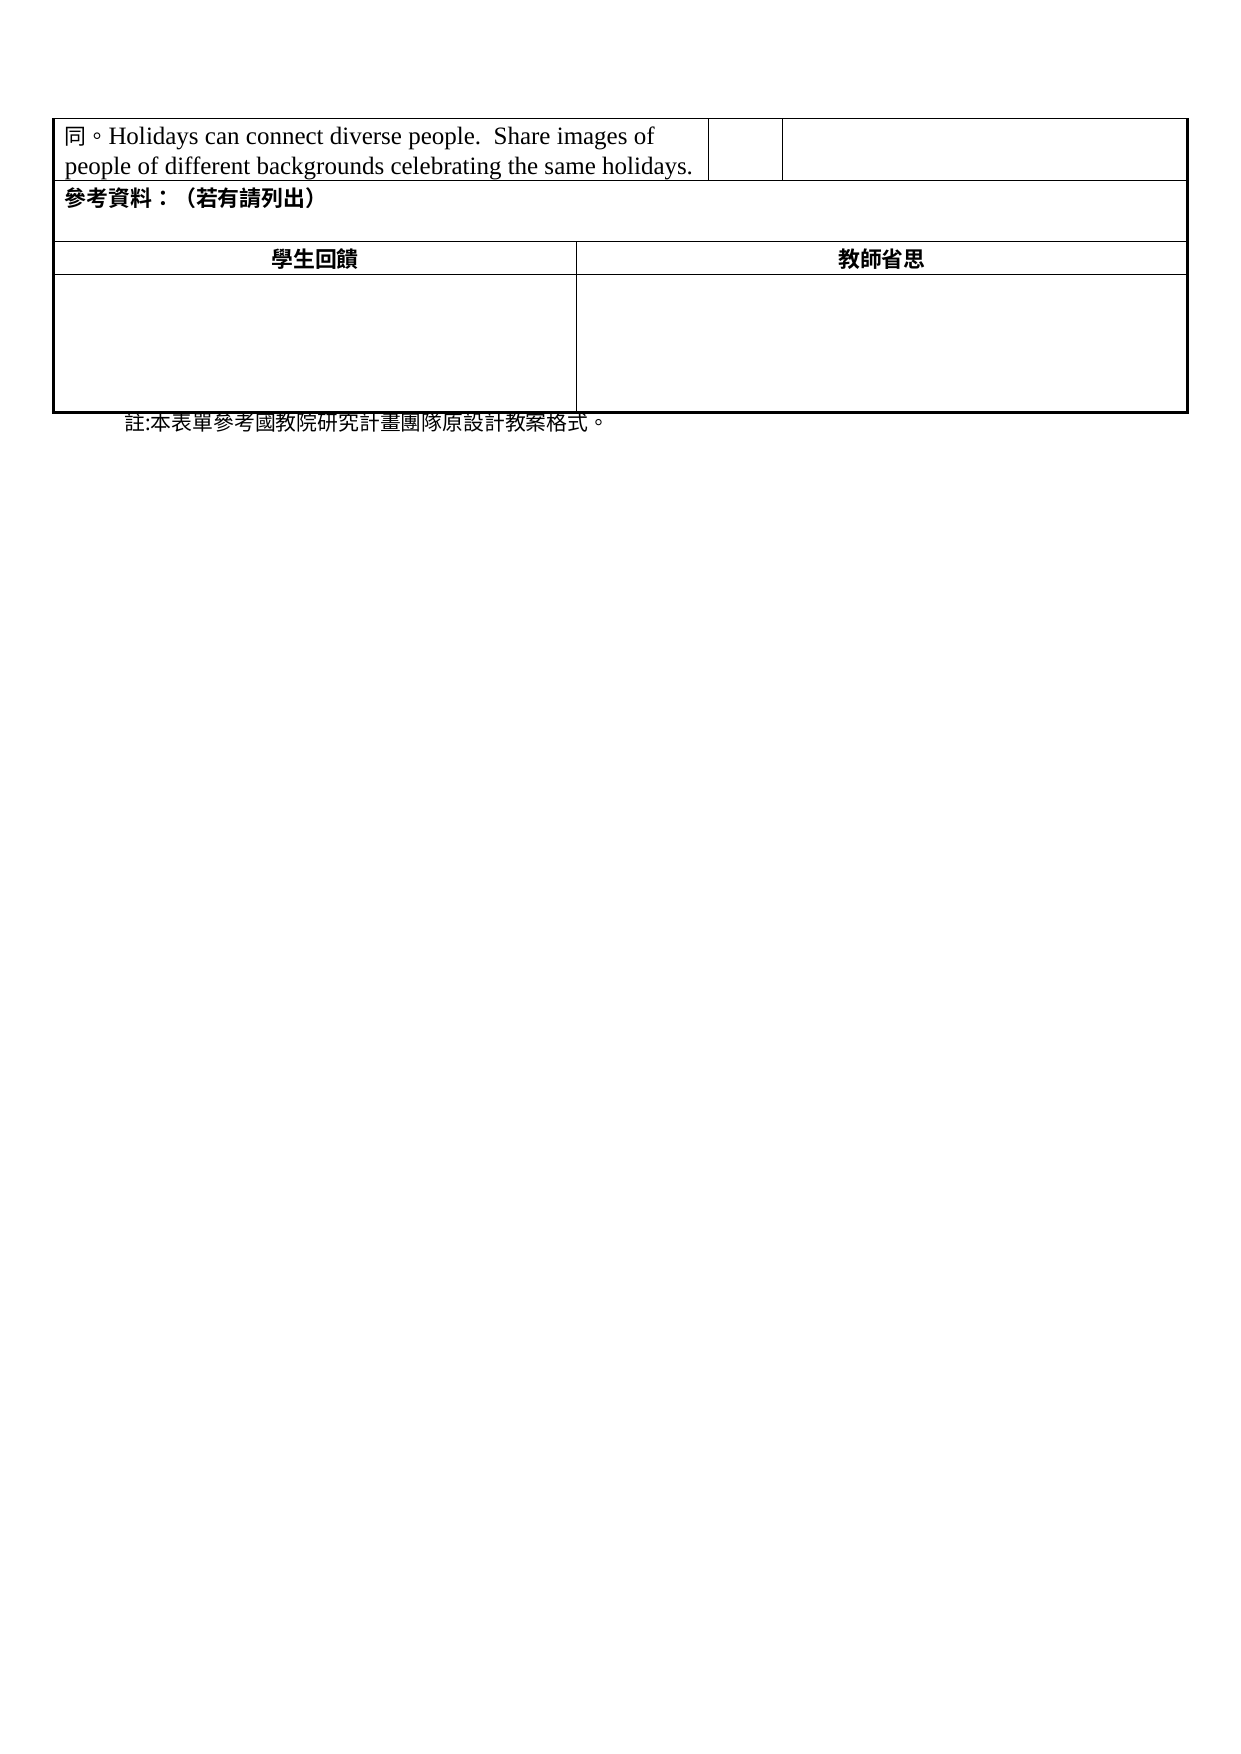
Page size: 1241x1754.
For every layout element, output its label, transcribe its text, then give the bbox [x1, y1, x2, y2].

table_cell [55, 275, 576, 411]
table_cell 參考資料：（若有請列出） [55, 181, 1186, 241]
table_cell [577, 275, 1186, 411]
table_cell [783, 119, 1186, 179]
table_cell 學生回饋 [55, 242, 576, 274]
table_cell 同。Holidays can connect diverse people. Share images of people of different backgrounds celebrating the same holidays. [55, 119, 708, 179]
text 註:本表單參考國教院研究計畫團隊原設計教案格式。 [118, 414, 1122, 435]
table_cell 教師省思 [577, 242, 1186, 274]
table_cell [709, 119, 782, 179]
